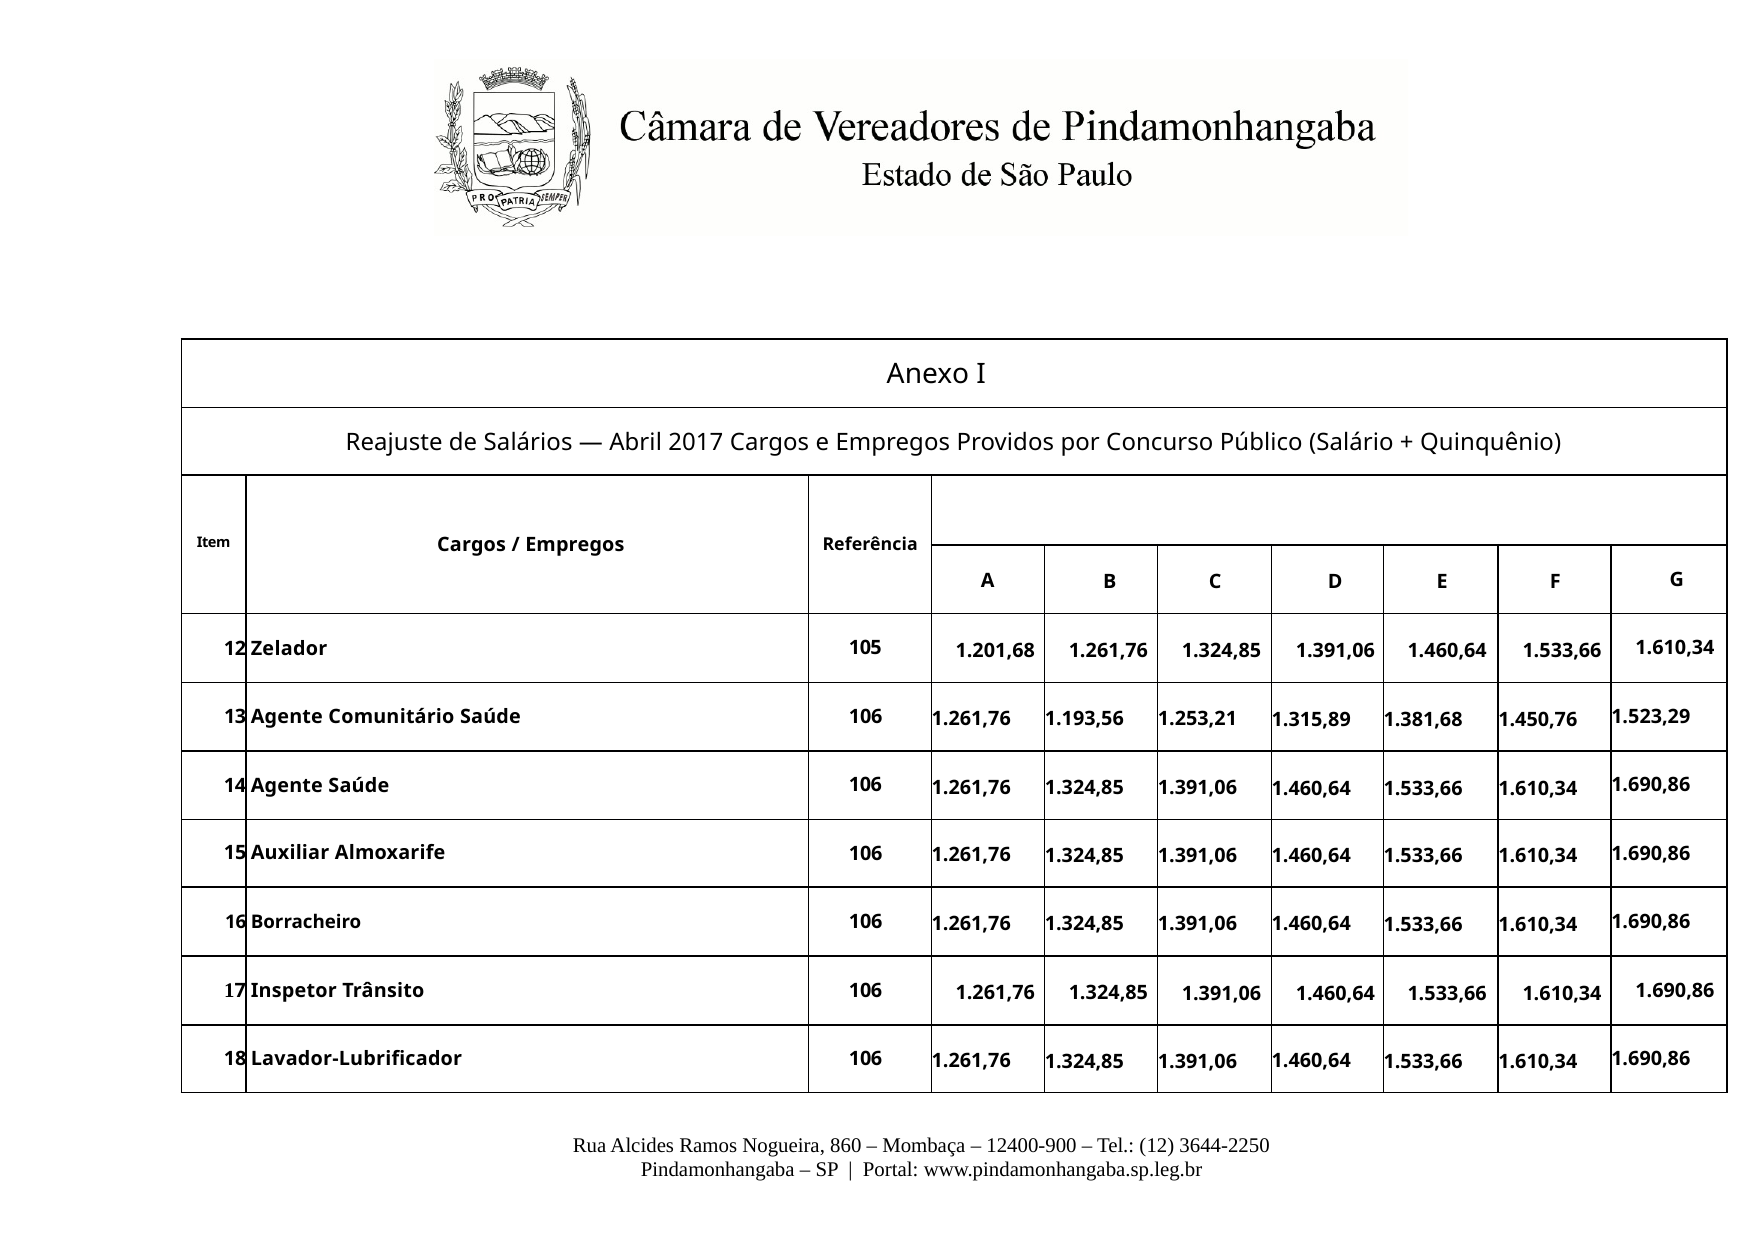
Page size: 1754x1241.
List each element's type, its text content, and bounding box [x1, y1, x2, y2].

table_cell [932, 476, 1726, 544]
table_cell 1.610,34 [1612, 614, 1726, 681]
table_cell 1.523,29 [1612, 683, 1726, 750]
table_cell 15 [182, 820, 245, 886]
table_cell 1.324,85 [1045, 752, 1157, 818]
table_cell 106 [809, 820, 931, 886]
table_cell D [1272, 546, 1383, 612]
table_cell 1.690,86 [1612, 1026, 1726, 1092]
table_cell 1.261,76 [932, 957, 1044, 1024]
table_cell Inspetor Trânsito [247, 957, 808, 1024]
table_cell Lavador-Lubrificador [247, 1026, 808, 1092]
table_cell 13 [182, 683, 245, 750]
table_cell 106 [809, 683, 931, 750]
table_cell 1.261,76 [932, 820, 1044, 886]
table_cell 1.261,76 [1045, 614, 1157, 681]
table_cell 1.391,06 [1272, 614, 1383, 681]
table_cell Referência [809, 476, 931, 612]
table_cell 1.533,66 [1384, 957, 1497, 1024]
table_cell 1.324,85 [1158, 614, 1271, 681]
table_header Anexo I [182, 340, 1726, 407]
table_cell 1.610,34 [1499, 1026, 1610, 1092]
table_cell 12 [182, 614, 245, 681]
table_cell 1.533,66 [1499, 614, 1610, 681]
table_cell 106 [809, 1026, 931, 1092]
table_cell 16 [182, 888, 245, 955]
table_cell B [1045, 546, 1157, 612]
picture [434, 59, 1409, 236]
table_cell Agente Saúde [247, 752, 808, 818]
table_cell 1.533,66 [1384, 1026, 1497, 1092]
table_cell 1.391,06 [1158, 1026, 1271, 1092]
table_cell E [1384, 546, 1497, 612]
table_cell 1.315,89 [1272, 683, 1383, 750]
table_cell 1.261,76 [932, 752, 1044, 818]
table_cell 1.391,06 [1158, 888, 1271, 955]
table_cell 1.253,21 [1158, 683, 1271, 750]
table_cell 1.324,85 [1045, 888, 1157, 955]
table_cell 1.533,66 [1384, 752, 1497, 818]
table_cell 1.460,64 [1272, 752, 1383, 818]
table_cell 1.610,34 [1499, 957, 1610, 1024]
table_cell A [932, 546, 1044, 612]
table_cell 17 [182, 957, 245, 1024]
table_cell 1.533,66 [1384, 888, 1497, 955]
table_cell 1.690,86 [1612, 820, 1726, 886]
table_cell 14 [182, 752, 245, 818]
table_cell 1.193,56 [1045, 683, 1157, 750]
table_cell G [1612, 546, 1726, 612]
table_cell 1.201,68 [932, 614, 1044, 681]
table_cell 1.391,06 [1158, 752, 1271, 818]
table_cell 1.690,86 [1612, 888, 1726, 955]
table_cell 1.381,68 [1384, 683, 1497, 750]
table_cell 1.324,85 [1045, 1026, 1157, 1092]
table_cell 1.460,64 [1272, 888, 1383, 955]
table_cell 1.610,34 [1499, 752, 1610, 818]
table_cell 1.690,86 [1612, 752, 1726, 818]
table_cell 1.261,76 [932, 683, 1044, 750]
table_cell 105 [809, 614, 931, 681]
table_cell F [1499, 546, 1610, 612]
table_cell 1.610,34 [1499, 888, 1610, 955]
table_cell Agente Comunitário Saúde [247, 683, 808, 750]
table_cell Auxiliar Almoxarife [247, 820, 808, 886]
table_cell 1.460,64 [1272, 820, 1383, 886]
table_cell 106 [809, 752, 931, 818]
table_cell 1.324,85 [1045, 820, 1157, 886]
table_cell 106 [809, 888, 931, 955]
table_cell 1.450,76 [1499, 683, 1610, 750]
table_cell 1.460,64 [1272, 1026, 1383, 1092]
table_cell 1.324,85 [1045, 957, 1157, 1024]
table_cell 1.460,64 [1272, 957, 1383, 1024]
table_cell 1.610,34 [1499, 820, 1610, 886]
table_cell 1.391,06 [1158, 820, 1271, 886]
table_cell Cargos / Empregos [247, 476, 808, 612]
table_cell 1.533,66 [1384, 820, 1497, 886]
table_cell Zelador [247, 614, 808, 681]
table_cell 1.460,64 [1384, 614, 1497, 681]
table_cell 18 [182, 1026, 245, 1092]
table_cell C [1158, 546, 1271, 612]
table_cell 1.261,76 [932, 1026, 1044, 1092]
table_cell 1.690,86 [1612, 957, 1726, 1024]
table_cell 106 [809, 957, 931, 1024]
table_cell Borracheiro [247, 888, 808, 955]
table_cell Reajuste de Salários — Abril 2017 Cargos e Empregos Providos por Concurso Público (Salário + Quinquênio) [182, 408, 1726, 474]
table_cell Item [182, 476, 245, 612]
table_cell 1.261,76 [932, 888, 1044, 955]
table_cell 1.391,06 [1158, 957, 1271, 1024]
